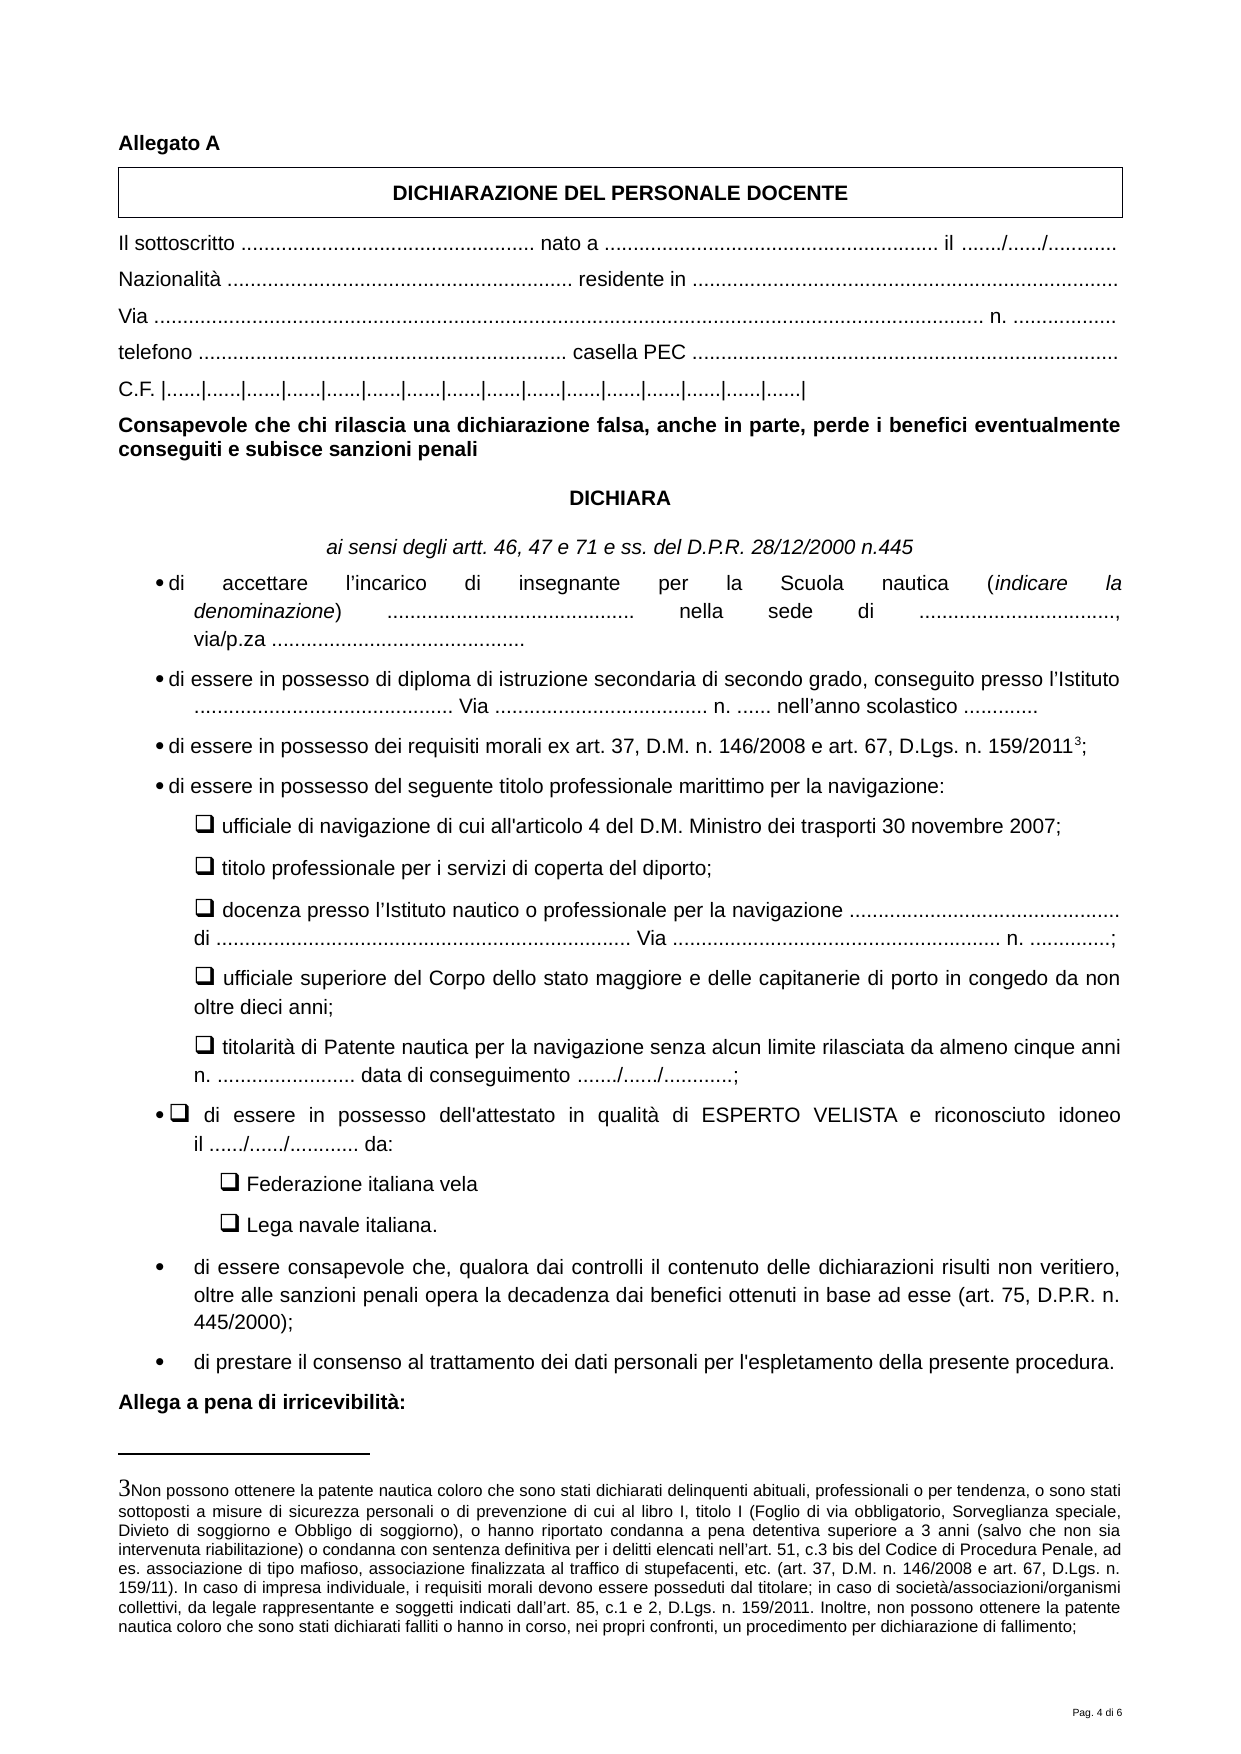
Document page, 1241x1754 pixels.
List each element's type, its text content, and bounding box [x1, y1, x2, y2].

subtitle di essere in possesso del seguente titolo professionale marittimo per la navigazione: [156, 774, 1122, 798]
text Allegato A [118, 131, 1122, 154]
list Non possono ottenere la patente nautica coloro che sono stati dichiarati delinquenti abituali, professionali o per tendenza, o sono stati sottoposti a misure di sicurezza personali o di prevenzione di cui al libro I, titolo I (Foglio di via obbligatorio, Sorveglianza speciale, Divieto di soggiorno e Obbligo di soggiorno), o hanno riportato condanna a pena detentiva superiore a 3 anni (salvo che non sia intervenuta riabilitazione) o condanna con sentenza definitiva per i delitti elencati nell’art. 51, c.3 bis del Codice di Procedura Penale, ad es. associazione di tipo mafioso, associazione finalizzata al traffico di stupefacenti, etc. (art. 37, D.M. n. 146/2008 e art. 67, D.Lgs. n. 159/11). In caso di impresa individuale, i requisiti morali devono essere posseduti dal titolare; in caso di società/associazioni/organismi collettivi, da legale rappresentante e soggetti indicati dall’art. 85, c.1 e 2, D.Lgs. n. 159/2011. Inoltre, non possono ottenere la patente nautica coloro che sono stati dichiarati falliti o hanno in corso, nei propri confronti, un procedimento per dichiarazione di fallimento; [118, 1473, 1122, 1636]
subtitle Allega a pena di irricevibilità: [118, 1390, 1122, 1414]
text Nazionalità ............................................................ residente in .......................................................................... [118, 267, 1122, 291]
subtitle  ufficiale di navigazione di cui all'articolo 4 del D.M. Ministro dei trasporti 30 novembre 2007; [194, 814, 1122, 839]
text Consapevole che chi rilascia una dichiarazione falsa, anche in parte, perde i benefici eventualmente conseguiti e subisce sanzioni penali [118, 413, 1122, 461]
subtitle  titolo professionale per i servizi di coperta del diporto; [194, 856, 1122, 881]
subtitle di essere in possesso di diploma di istruzione secondaria di secondo grado, conseguito presso l’Istituto ............................................. Via ..................................... n. ...... nell’anno scolastico ............. [156, 666, 1122, 718]
table_header DICHIARAZIONE DEL PERSONALE DOCENTE [119, 168, 1122, 217]
subtitle di essere consapevole che, qualora dai controlli il contenuto delle dichiarazioni risulti non veritiero, oltre alle sanzioni penali opera la decadenza dai benefici ottenuti in base ad esse (art. 75, D.P.R. n. 445/2000); [156, 1255, 1122, 1334]
subtitle  Federazione italiana vela [218, 1172, 1122, 1197]
subtitle di prestare il consenso al trattamento dei dati personali per l'espletamento della presente procedura. [156, 1350, 1122, 1374]
text telefono ................................................................ casella PEC .......................................................................... [118, 340, 1122, 364]
text Via ................................................................................................................................................ n. .................. [118, 303, 1122, 327]
text C.F. |......|......|......|......|......|......|......|......|......|......|......|......|......|......|......|......| [118, 376, 1122, 400]
subtitle  Lega navale italiana. [218, 1213, 1122, 1238]
subtitle di essere in possesso dei requisiti morali ex art. 37, D.M. n. 146/2008 e art. 67, D.Lgs. n. 159/2011; [156, 734, 1122, 758]
text Il sottoscritto ................................................... nato a .......................................................... il ......./....../............ [118, 231, 1122, 254]
subtitle di accettare l’incarico di insegnante per la Scuola nautica (indicare la denominazione) ........................................... nella sede di .................................., via/p.za ............................................ [156, 571, 1122, 650]
subtitle  ufficiale superiore del Corpo dello stato maggiore e delle capitanerie di porto in congedo da non oltre dieci anni; [194, 966, 1122, 1018]
subtitle  titolarità di Patente nautica per la navigazione senza alcun limite rilasciata da almeno cinque anni n. ........................ data di conseguimento ......./....../............; [194, 1034, 1122, 1087]
subtitle  di essere in possesso dell'attestato in qualità di ESPERTO VELISTA e riconosciuto idoneo il ....../....../............ da: [156, 1103, 1122, 1156]
text DICHIARA [118, 486, 1122, 510]
text ai sensi degli artt. 46, 47 e 71 e ss. del D.P.R. 28/12/2000 n.445 [118, 535, 1122, 559]
subtitle  docenza presso l’Istituto nautico o professionale per la navigazione ............................................... di ........................................................................ Via ......................................................... n. ..............; [194, 897, 1122, 950]
